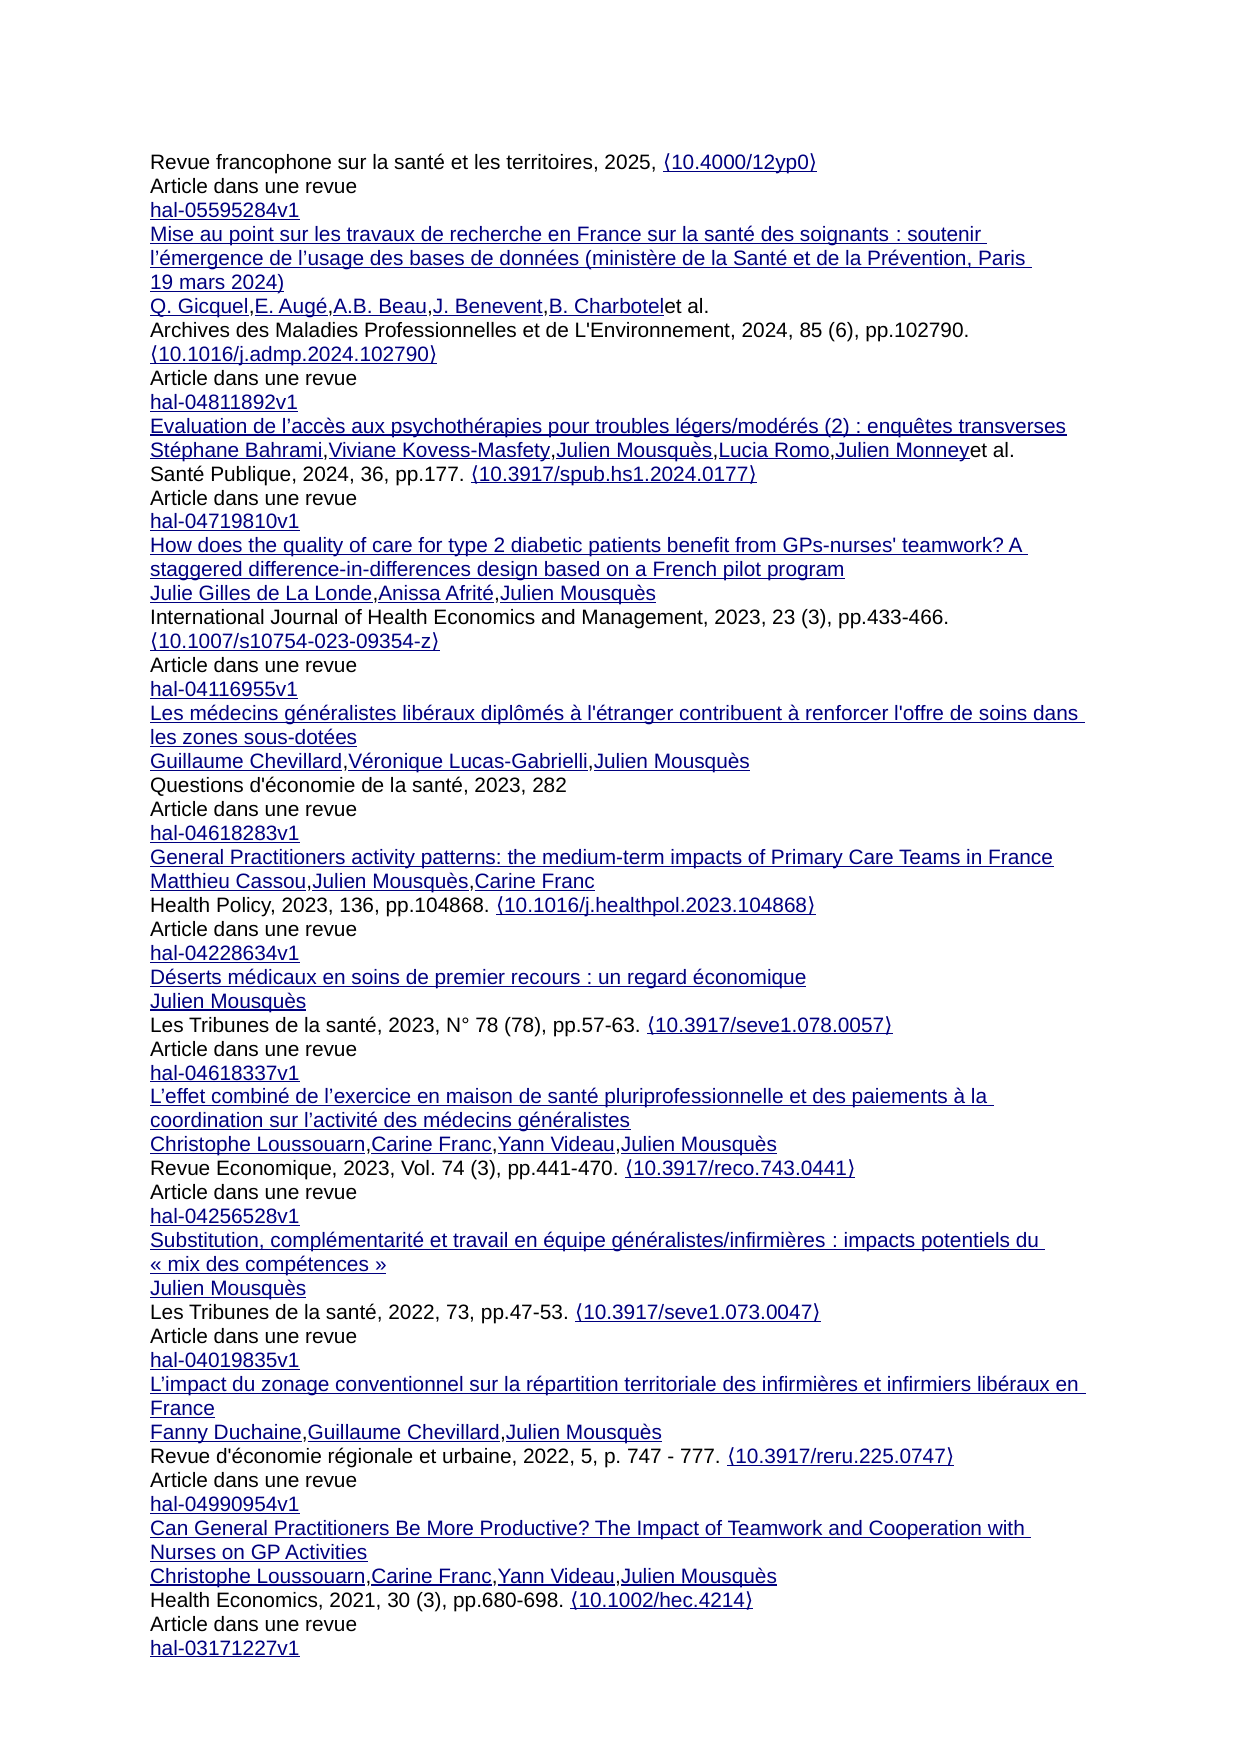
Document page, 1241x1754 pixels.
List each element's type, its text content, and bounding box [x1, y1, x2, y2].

table_cell Evaluation de l’accès aux psychothérapies pour troubles légers/modérés (2) : enquêtes transverses Stéphane Bahrami,Viviane Kovess-Masfety,Julien Mousquès,Lucia Romo,Julien Monneyet al. Santé Publique, 2024, 36, pp.177. ⟨10.3917/spub.hs1.2024.0177⟩ Article dans une revue hal-04719810v1 [150, 414, 1090, 533]
table_cell Déserts médicaux en soins de premier recours : un regard économique Julien Mousquès Les Tribunes de la santé, 2023, N° 78 (78), pp.57-63. ⟨10.3917/seve1.078.0057⟩ Article dans une revue hal-04618337v1 [150, 965, 1090, 1084]
table_cell L’effet combiné de l’exercice en maison de santé pluriprofessionnelle et des paiements à la coordination sur l’activité des médecins généralistes Christophe Loussouarn,Carine Franc,Yann Videau,Julien Mousquès Revue Economique, 2023, Vol. 74 (3), pp.441-470. ⟨10.3917/reco.743.0441⟩ Article dans une revue hal-04256528v1 [150, 1084, 1090, 1228]
table_cell Revue francophone sur la santé et les territoires, 2025, ⟨10.4000/12yp0⟩ Article dans une revue hal-05595284v1 [150, 150, 1090, 222]
table_cell General Practitioners activity patterns: the medium-term impacts of Primary Care Teams in France Matthieu Cassou,Julien Mousquès,Carine Franc Health Policy, 2023, 136, pp.104868. ⟨10.1016/j.healthpol.2023.104868⟩ Article dans une revue hal-04228634v1 [150, 845, 1090, 964]
table_cell Mise au point sur les travaux de recherche en France sur la santé des soignants : soutenir l’émergence de l’usage des bases de données (ministère de la Santé et de la Prévention, Paris 19 mars 2024) Q. Gicquel,E. Augé,A.B. Beau,J. Benevent,B. Charbotelet al. Archives des Maladies Professionnelles et de L'Environnement, 2024, 85 (6), pp.102790. ⟨10.1016/j.admp.2024.102790⟩ Article dans une revue hal-04811892v1 [150, 222, 1090, 413]
table_cell Can General Practitioners Be More Productive? The Impact of Teamwork and Cooperation with Nurses on GP Activities Christophe Loussouarn,Carine Franc,Yann Videau,Julien Mousquès Health Economics, 2021, 30 (3), pp.680-698. ⟨10.1002/hec.4214⟩ Article dans une revue hal-03171227v1 [150, 1516, 1090, 1659]
table_cell How does the quality of care for type 2 diabetic patients benefit from GPs-nurses' teamwork? A staggered difference-in-differences design based on a French pilot program Julie Gilles de La Londe,Anissa Afrité,Julien Mousquès International Journal of Health Economics and Management, 2023, 23 (3), pp.433-466. ⟨10.1007/s10754-023-09354-z⟩ Article dans une revue hal-04116955v1 [150, 533, 1090, 701]
table_cell Les médecins généralistes libéraux diplômés à l'étranger contribuent à renforcer l'offre de soins dans les zones sous-dotées Guillaume Chevillard,Véronique Lucas-Gabrielli,Julien Mousquès Questions d'économie de la santé, 2023, 282 Article dans une revue hal-04618283v1 [150, 701, 1090, 845]
table_cell Substitution, complémentarité et travail en équipe généralistes/infirmières : impacts potentiels du « mix des compétences » Julien Mousquès Les Tribunes de la santé, 2022, 73, pp.47-53. ⟨10.3917/seve1.073.0047⟩ Article dans une revue hal-04019835v1 [150, 1228, 1090, 1372]
table_cell L’impact du zonage conventionnel sur la répartition territoriale des inﬁrmières et inﬁrmiers libéraux en France Fanny Duchaine,Guillaume Chevillard,Julien Mousquès Revue d'économie régionale et urbaine, 2022, 5, p. 747 - 777. ⟨10.3917/reru.225.0747⟩ Article dans une revue hal-04990954v1 [150, 1372, 1090, 1516]
